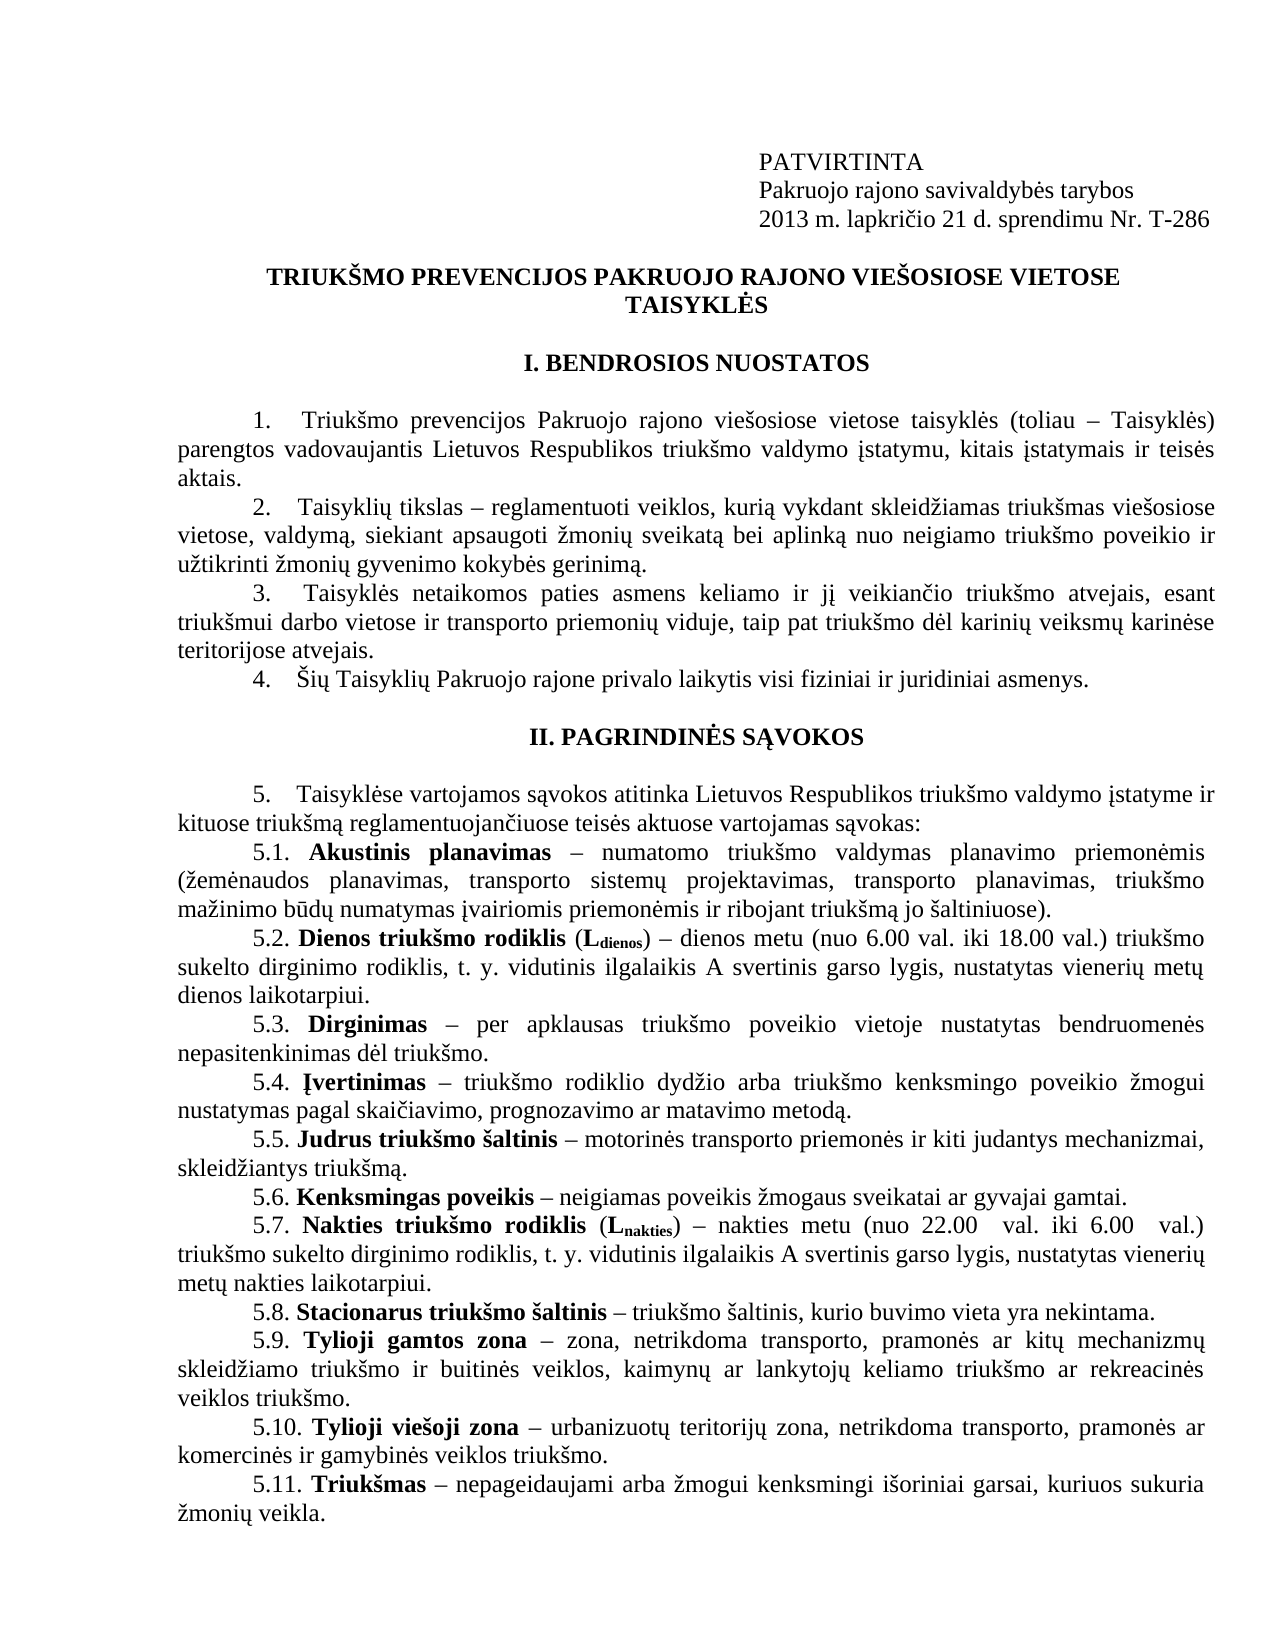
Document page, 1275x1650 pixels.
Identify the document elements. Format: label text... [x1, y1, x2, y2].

text 5.6. Kenksmingas poveikis – neigiamas poveikis žmogaus sveikatai ar gyvajai gamtai. [177, 1182, 1206, 1211]
text PATVIRTINTA [177, 147, 1216, 176]
text 2. Taisyklių tikslas – reglamentuoti veiklos, kurią vykdant skleidžiamas triukšmas viešosiose vietose, valdymą, siekiant apsaugoti žmonių sveikatą bei aplinką nuo neigiamo triukšmo poveikio ir užtikrinti žmonių gyvenimo kokybės gerinimą. [177, 492, 1216, 578]
text 5.1. Akustinis planavimas – numatomo triukšmo valdymas planavimo priemonėmis (žemėnaudos planavimas, transporto sistemų projektavimas, transporto planavimas, triukšmo mažinimo būdų numatymas įvairiomis priemonėmis ir ribojant triukšmą jo šaltiniuose). [177, 837, 1206, 923]
text 5.10. Tylioji viešoji zona – urbanizuotų teritorijų zona, netrikdoma transporto, pramonės ar komercinės ir gamybinės veiklos triukšmo. [177, 1412, 1206, 1469]
text 5.5. Judrus triukšmo šaltinis – motorinės transporto priemonės ir kiti judantys mechanizmai, skleidžiantys triukšmą. [177, 1124, 1206, 1182]
text TAISYKLĖS [177, 291, 1216, 319]
text 5. Taisyklėse vartojamos sąvokos atitinka Lietuvos Respublikos triukšmo valdymo įstatyme ir kituose triukšmą reglamentuojančiuose teisės aktuose vartojamas sąvokas: [177, 779, 1216, 837]
text Pakruojo rajono savivaldybės tarybos [177, 176, 1216, 204]
text 5.11. Triukšmas – nepageidaujami arba žmogui kenksmingi išoriniai garsai, kuriuos sukuria žmonių veikla. [177, 1469, 1206, 1527]
text 5.4. Įvertinimas – triukšmo rodiklio dydžio arba triukšmo kenksmingo poveikio žmogui nustatymas pagal skaičiavimo, prognozavimo ar matavimo metodą. [177, 1067, 1206, 1124]
text 5.9. Tylioji gamtos zona – zona, netrikdoma transporto, pramonės ar kitų mechanizmų skleidžiamo triukšmo ir buitinės veiklos, kaimynų ar lankytojų keliamo triukšmo ar rekreacinės veiklos triukšmo. [177, 1326, 1206, 1412]
text 5.2. Dienos triukšmo rodiklis (Ldienos) – dienos metu (nuo 6.00 val. iki 18.00 val.) triukšmo sukelto dirginimo rodiklis, t. y. vidutinis ilgalaikis A svertinis garso lygis, nustatytas vienerių metų dienos laikotarpiui. [177, 923, 1206, 1009]
text 2013 m. lapkričio 21 d. sprendimu Nr. T-286 [177, 204, 1216, 233]
text II. PAGRINDINĖS SĄVOKOS [177, 722, 1216, 751]
text 4. Šių Taisyklių Pakruojo rajone privalo laikytis visi fiziniai ir juridiniai asmenys. [177, 664, 1216, 693]
text I. BENDROSIOS NUOSTATOS [177, 348, 1216, 377]
text 5.7. Nakties triukšmo rodiklis (Lnakties) – nakties metu (nuo 22.00 val. iki 6.00 val.) triukšmo sukelto dirginimo rodiklis, t. y. vidutinis ilgalaikis A svertinis garso lygis, nustatytas vienerių metų nakties laikotarpiui. [177, 1211, 1206, 1297]
text 1. Triukšmo prevencijos Pakruojo rajono viešosiose vietose taisyklės (toliau – Taisyklės) parengtos vadovaujantis Lietuvos Respublikos triukšmo valdymo įstatymu, kitais įstatymais ir teisės aktais. [177, 406, 1216, 492]
text 5.3. Dirginimas – per apklausas triukšmo poveikio vietoje nustatytas bendruomenės nepasitenkinimas dėl triukšmo. [177, 1009, 1206, 1067]
text 5.8. Stacionarus triukšmo šaltinis – triukšmo šaltinis, kurio buvimo vieta yra nekintama. [177, 1297, 1206, 1326]
text TRIUKŠMO PREVENCIJOS PAKRUOJO RAJONO VIEŠOSIOSE VIETOSE [177, 262, 1216, 291]
text 3. Taisyklės netaikomos paties asmens keliamo ir jį veikiančio triukšmo atvejais, esant triukšmui darbo vietose ir transporto priemonių viduje, taip pat triukšmo dėl karinių veiksmų karinėse teritorijose atvejais. [177, 578, 1216, 664]
